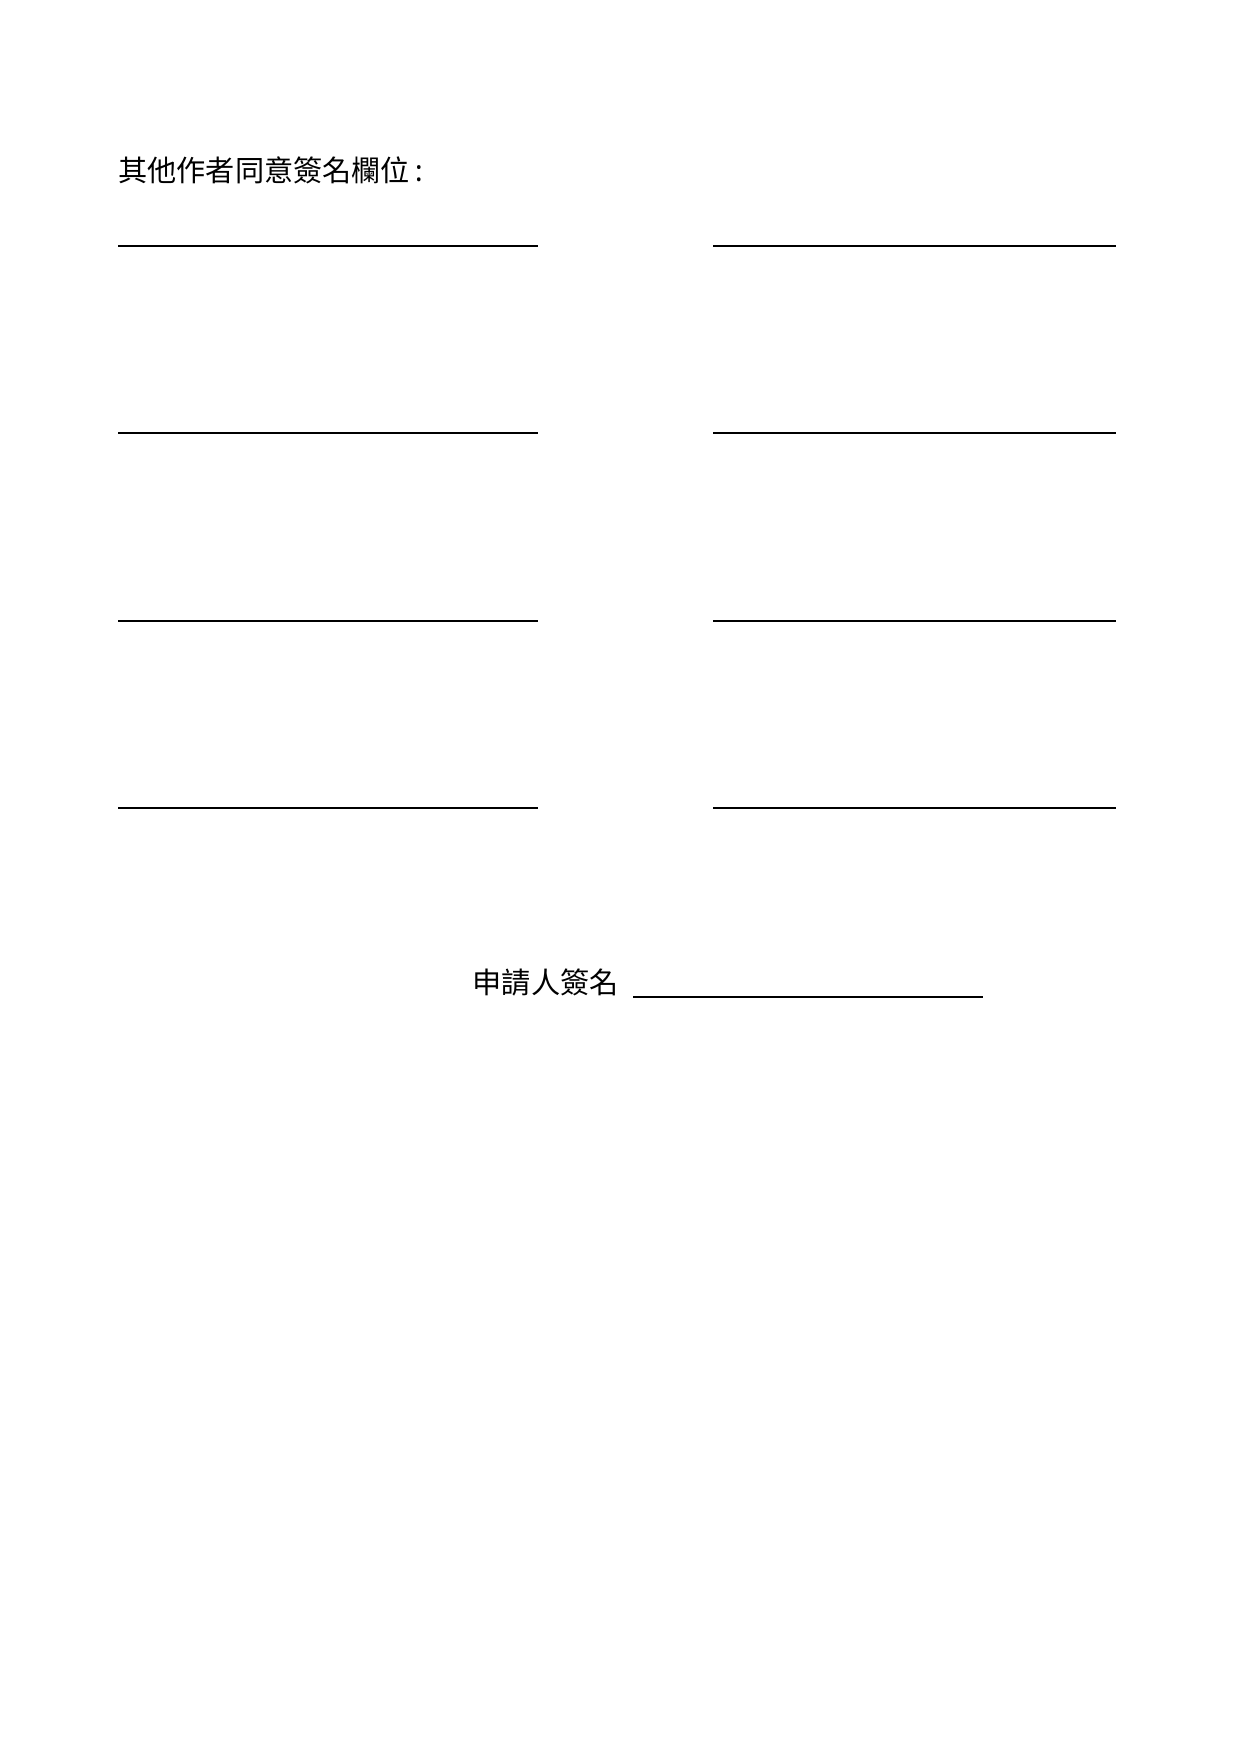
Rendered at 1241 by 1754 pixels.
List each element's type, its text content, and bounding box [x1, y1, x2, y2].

text 申請人簽名 [472, 939, 1122, 1064]
text 其他作者同意簽名欄位: [118, 64, 1122, 377]
